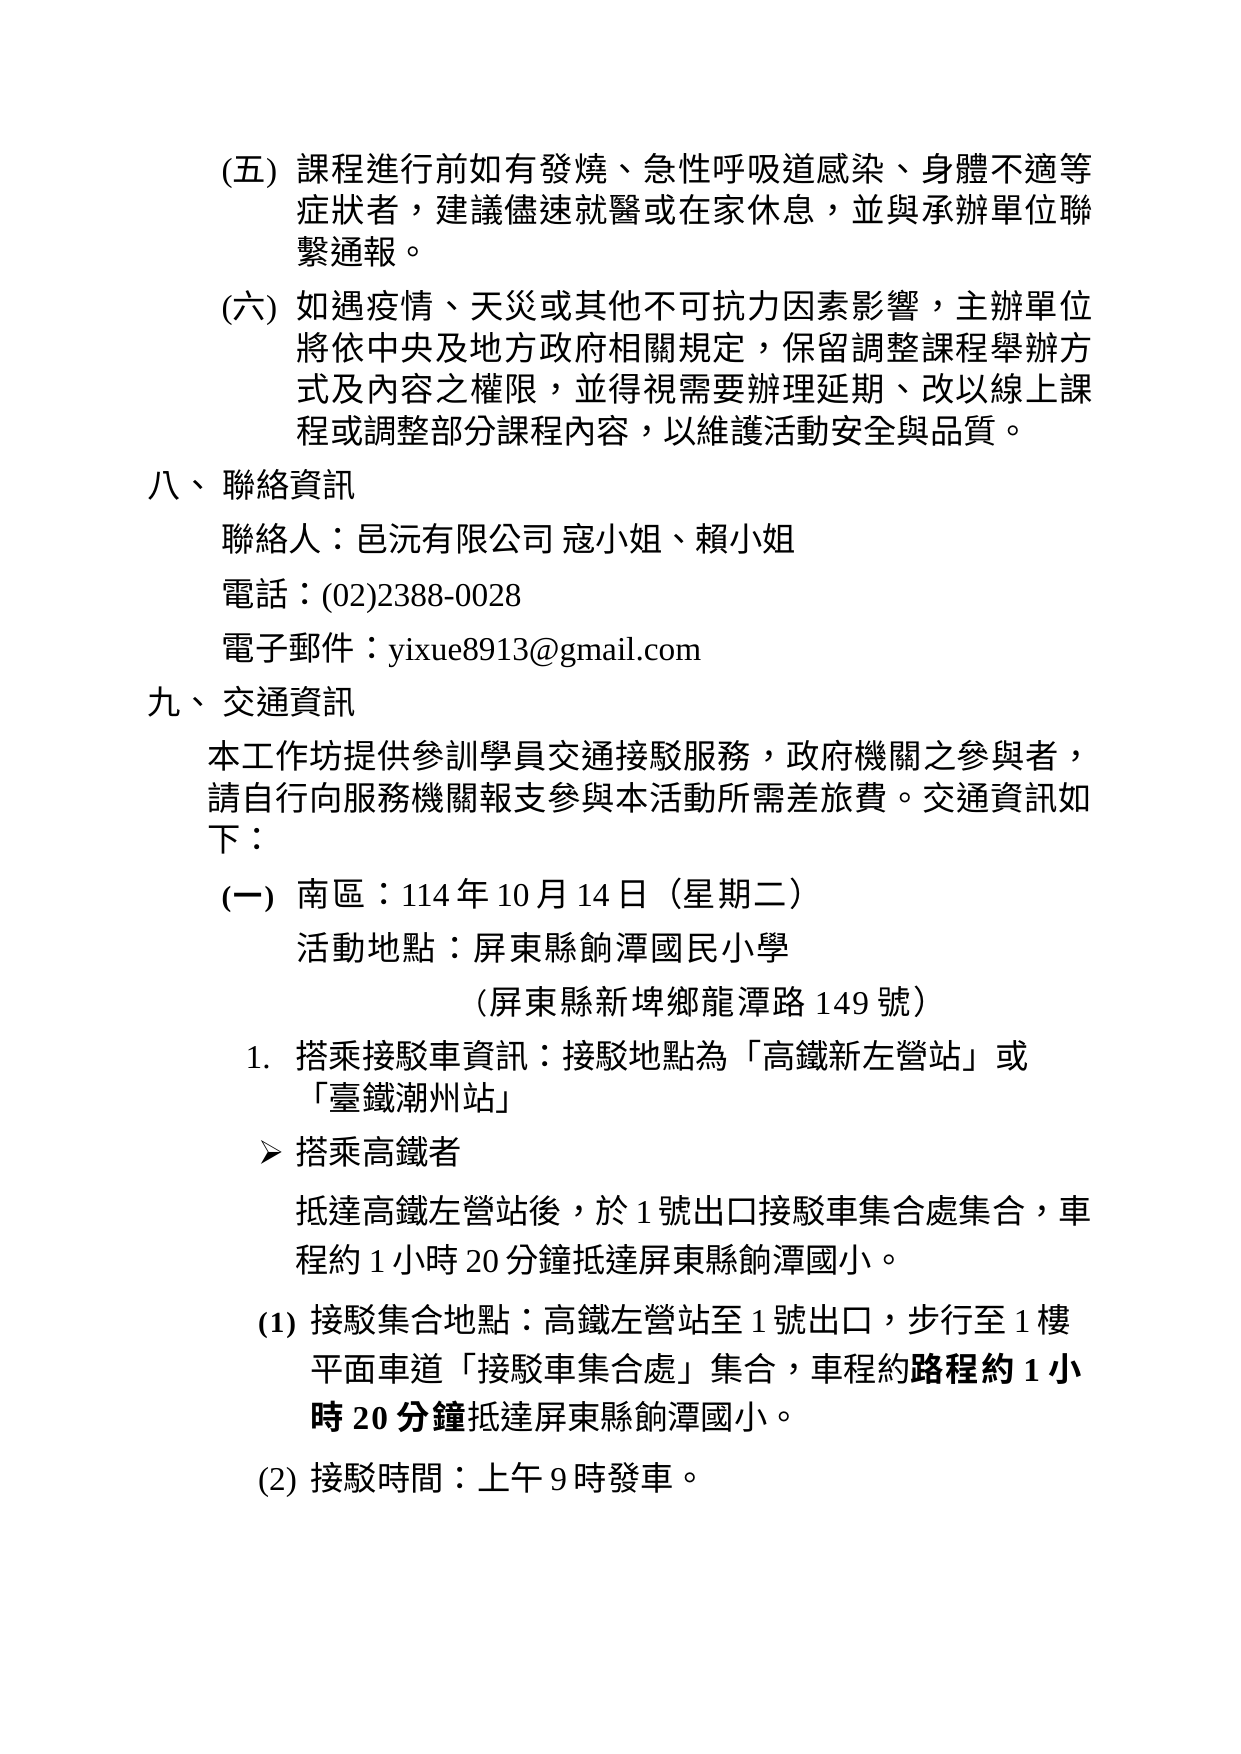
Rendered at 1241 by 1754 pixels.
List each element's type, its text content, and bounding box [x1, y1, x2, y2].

list 聯絡資訊 [148, 464, 1093, 506]
text 電話：(02)2388-0028 [221, 573, 1093, 614]
list 交通資訊 [148, 681, 1093, 723]
list 接駁時間：上午9時發車。 [258, 1451, 1093, 1499]
list 課程進行前如有發燒、急性呼吸道感染、身體不適等症狀者，建議儘速就醫或在家休息，並與承辦單位聯繫通報。 [221, 148, 1093, 273]
list 搭乘接駁車資訊：接駁地點為「高鐵新左營站」或「臺鐵潮州站」 [245, 1035, 1093, 1118]
text 電子郵件：yixue8913@gmail.com [221, 627, 1093, 668]
text 本工作坊提供參訓學員交通接駁服務，政府機關之參與者，請自行向服務機關報支參與本活動所需差旅費。交通資訊如下： [207, 735, 1093, 860]
text 抵達高鐵左營站後，於1號出口接駁車集合處集合，車程約1小時20分鐘抵達屏東縣餉潭國小。 [295, 1185, 1093, 1282]
text 活動地點：屏東縣餉潭國民小學 [296, 927, 1093, 968]
list 接駁集合地點：高鐵左營站至1號出口，步行至1樓平面車道「接駁車集合處」集合，車程約路程約1小時20分鐘抵達屏東縣餉潭國小。 [258, 1294, 1093, 1439]
text 聯絡人：邑沅有限公司 寇小姐、賴小姐 [221, 518, 1093, 560]
list 南區：114年10月14日（星期二） [221, 873, 1093, 914]
list 搭乘高鐵者 [258, 1131, 1093, 1173]
list 如遇疫情、天災或其他不可抗力因素影響，主辦單位將依中央及地方政府相關規定，保留調整課程舉辦方式及內容之權限，並得視需要辦理延期、改以線上課程或調整部分課程內容，以維護活動安全與品質。 [221, 285, 1093, 452]
text （屏東縣新埤鄉龍潭路149號） [458, 981, 1093, 1023]
